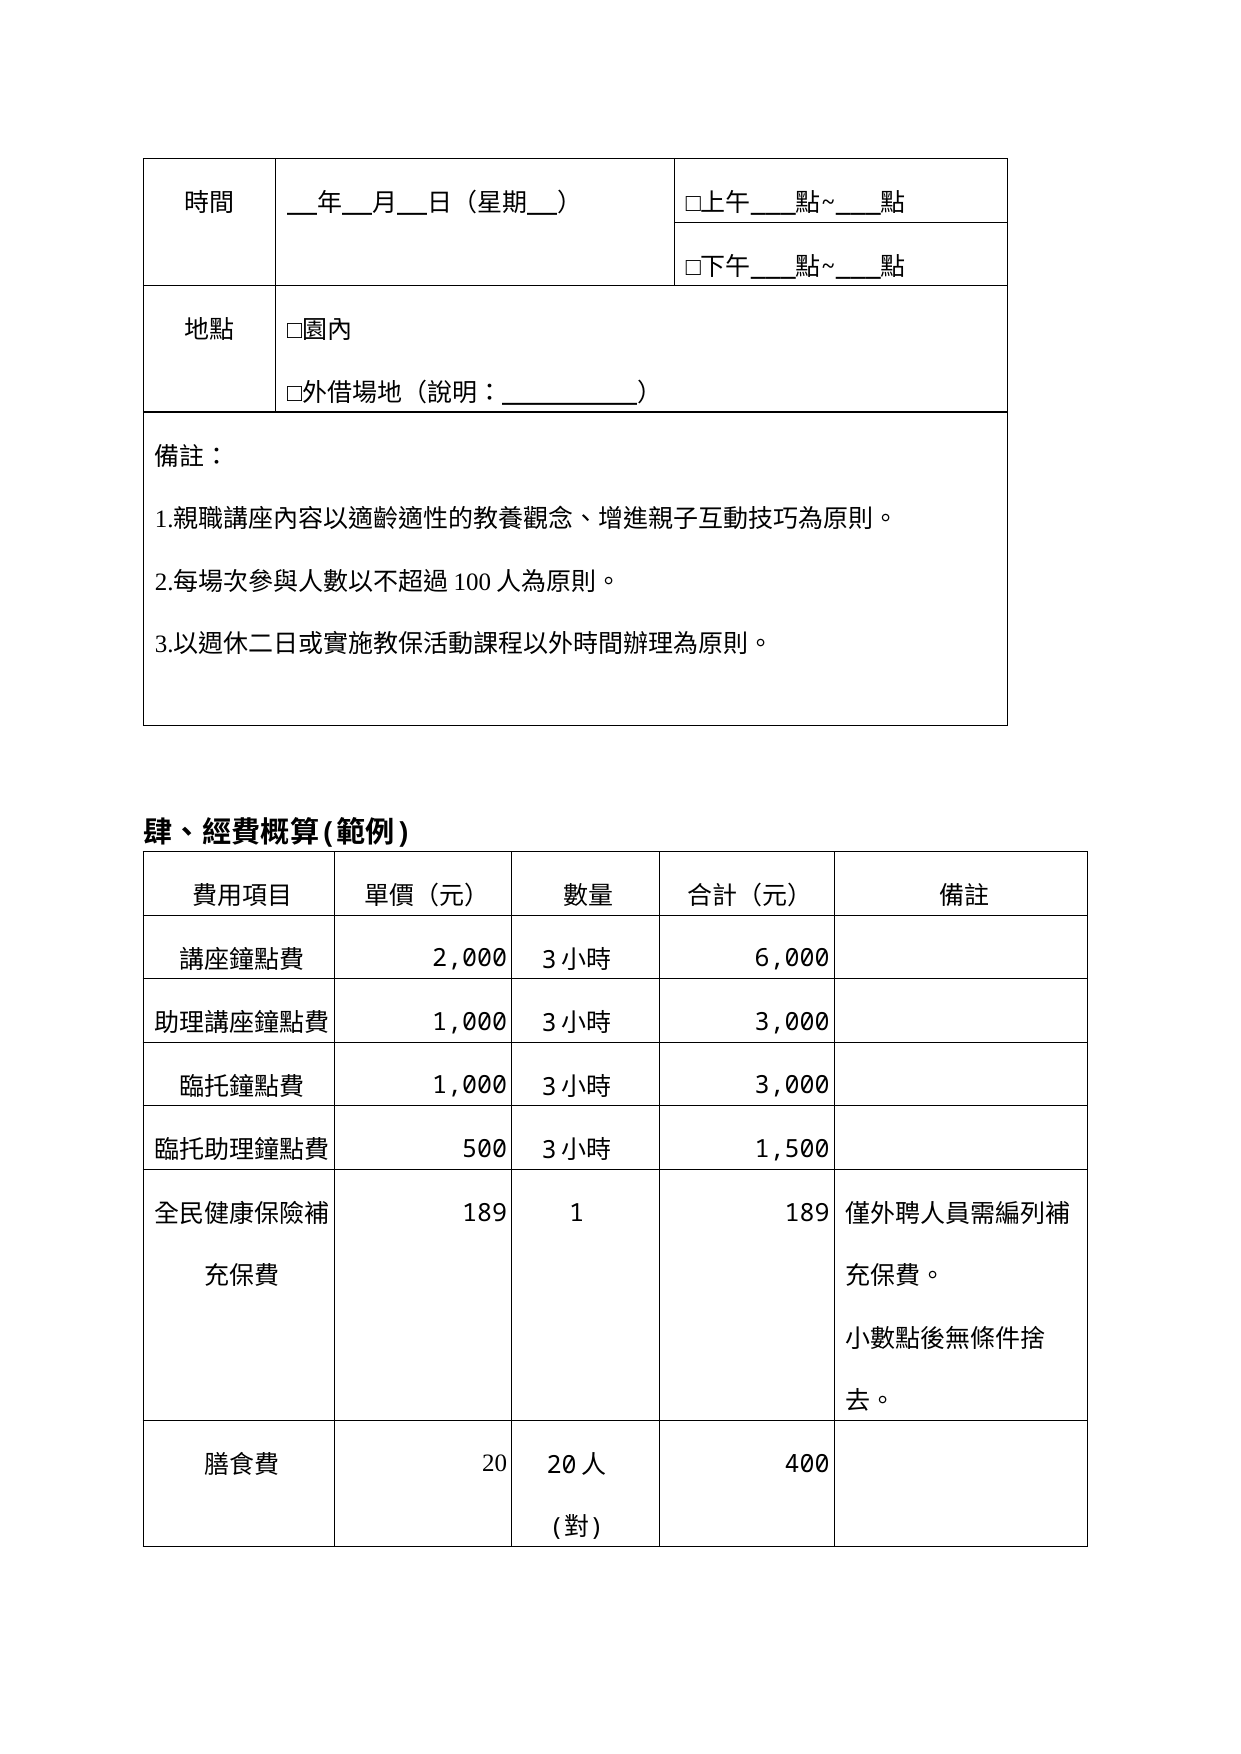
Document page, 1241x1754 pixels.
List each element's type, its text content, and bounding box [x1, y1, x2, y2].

table_cell 1 [512, 1170, 659, 1420]
table_cell □上午___點~___點 [675, 159, 1007, 222]
table_cell 備註： 1.親職講座內容以適齡適性的教養觀念、增進親子互動技巧為原則。 2.每場次參與人數以不超過100人為原則。 3.以週休二日或實施教保活動課程以外時間辦理為原則。 [144, 413, 1007, 725]
table_cell 3,000 [660, 1043, 834, 1105]
table_cell 臨托鐘點費 [144, 1043, 334, 1105]
table_cell 20 [335, 1421, 511, 1546]
table_cell □園內 □外借場地（說明：_________） [276, 286, 1007, 411]
table_cell 助理講座鐘點費 [144, 979, 334, 1042]
table_cell [835, 1106, 1087, 1169]
table_cell □下午___點~___點 [675, 223, 1007, 285]
list 經費概算(範例) [143, 788, 1059, 851]
table_header 合計（元） [660, 852, 834, 914]
table_cell 全民健康保險補充保費 [144, 1170, 334, 1420]
table_cell [835, 979, 1087, 1042]
table_cell 時間 [144, 159, 275, 285]
table_header 數量 [512, 852, 659, 914]
table_cell 2,000 [335, 916, 511, 978]
table_cell [835, 1421, 1087, 1546]
table_cell 1,000 [335, 1043, 511, 1105]
table_cell 1,500 [660, 1106, 834, 1169]
table_cell 3小時 [512, 979, 659, 1042]
table_cell 講座鐘點費 [144, 916, 334, 978]
table_cell 膳食費 [144, 1421, 334, 1546]
table_cell 3小時 [512, 1043, 659, 1105]
table_cell 189 [660, 1170, 834, 1420]
table_cell 3小時 [512, 916, 659, 978]
table_cell __年__月__日（星期__） [276, 159, 674, 285]
table_cell 400 [660, 1421, 834, 1546]
table_cell 189 [335, 1170, 511, 1420]
table_cell 20人(對) [512, 1421, 659, 1546]
table_cell 臨托助理鐘點費 [144, 1106, 334, 1169]
table_cell [835, 1043, 1087, 1105]
table_cell 6,000 [660, 916, 834, 978]
table_cell [835, 916, 1087, 978]
table_header 費用項目 [144, 852, 334, 914]
table_cell 500 [335, 1106, 511, 1169]
table_cell 3小時 [512, 1106, 659, 1169]
table_header 單價（元） [335, 852, 511, 914]
table_cell 僅外聘人員需編列補充保費。 小數點後無條件捨去。 [835, 1170, 1087, 1420]
table_header 備註 [835, 852, 1087, 914]
table_cell 3,000 [660, 979, 834, 1042]
table_cell 1,000 [335, 979, 511, 1042]
table_cell 地點 [144, 286, 275, 411]
